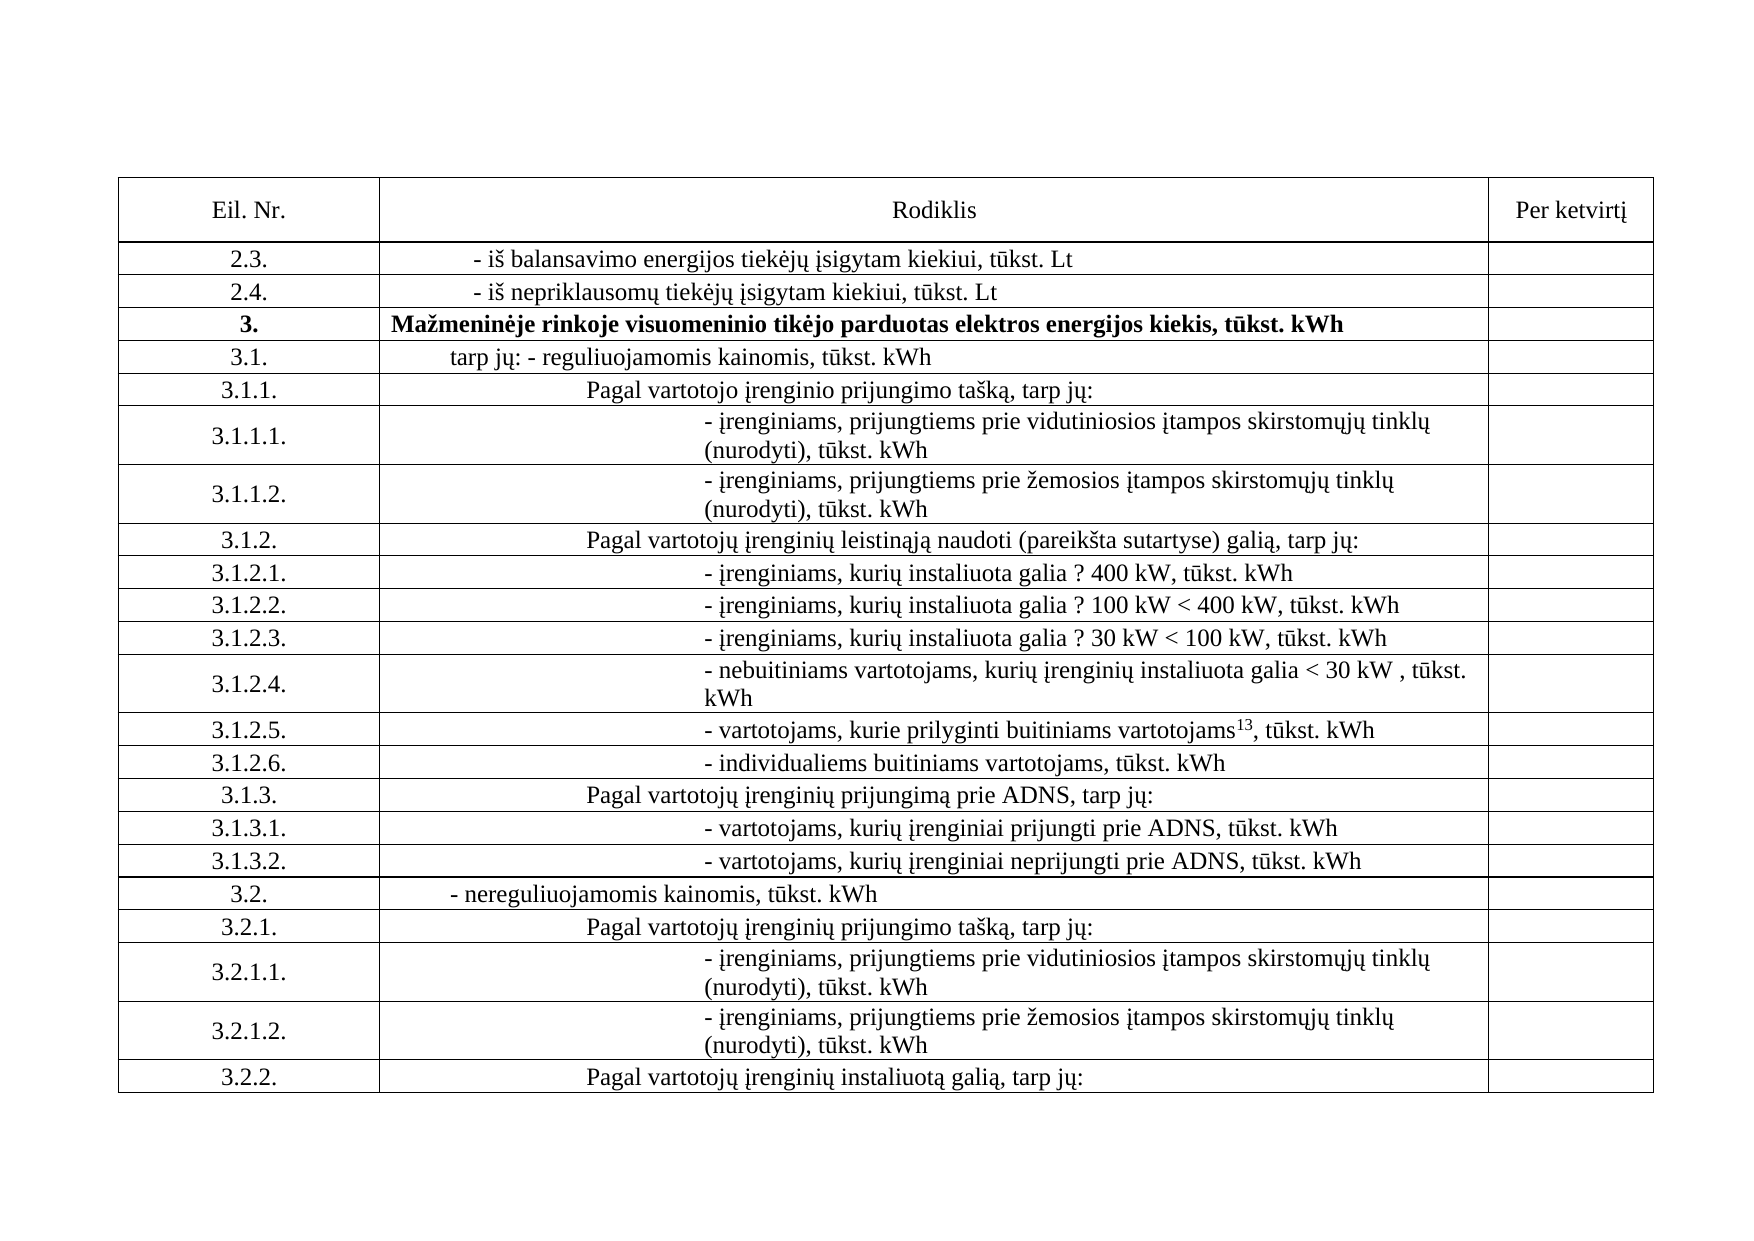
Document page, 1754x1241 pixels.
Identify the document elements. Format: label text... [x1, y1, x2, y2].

table_header Rodiklis [380, 178, 1488, 241]
table_cell [1489, 812, 1653, 843]
table_cell - nereguliuojamomis kainomis, tūkst. kWh [380, 878, 1488, 909]
table_cell [1489, 275, 1653, 307]
table_cell 3.1.2.4. [119, 655, 379, 712]
table_cell 3.1.2.5. [119, 713, 379, 745]
table_cell 3.2.1.2. [119, 1002, 379, 1059]
table_cell [1489, 243, 1653, 274]
table_cell - nebuitiniams vartotojams, kurių įrenginių instaliuota galia < 30 kW , tūkst. kWh [380, 655, 1488, 712]
table_cell - vartotojams, kurie prilyginti buitiniams vartotojams13, tūkst. kWh [380, 713, 1488, 745]
table_cell 3.1.3.2. [119, 845, 379, 876]
table_cell 3.1.2.6. [119, 746, 379, 778]
table_cell - įrenginiams, prijungtiems prie vidutiniosios įtampos skirstomųjų tinklų (nurodyti), tūkst. kWh [380, 943, 1488, 1001]
table_cell [1489, 524, 1653, 555]
table_cell [1489, 406, 1653, 464]
table_cell [1489, 589, 1653, 621]
table_cell 3.1.2.3. [119, 622, 379, 654]
table_cell [1489, 556, 1653, 588]
table_cell [1489, 655, 1653, 712]
table_cell 3.1.2.2. [119, 589, 379, 621]
table_cell Pagal vartotojų įrenginių prijungimą prie ADNS, tarp jų: [380, 779, 1488, 811]
table_cell 2.4. [119, 275, 379, 307]
table_cell 3.2.1.1. [119, 943, 379, 1001]
table_cell [1489, 374, 1653, 405]
table_cell - įrenginiams, kurių instaliuota galia ?>= 30 kW < 100 kW, tūkst. kWh [380, 622, 1488, 654]
table_cell - įrenginiams, kurių instaliuota galia ?>= 100 kW < 400 kW, tūkst. kWh [380, 589, 1488, 621]
table_cell 3.1.2. [119, 524, 379, 555]
table_cell - individualiems buitiniams vartotojams, tūkst. kWh [380, 746, 1488, 778]
table_cell - vartotojams, kurių įrenginiai neprijungti prie ADNS, tūkst. kWh [380, 845, 1488, 876]
table_cell Pagal vartotojų įrenginių prijungimo tašką, tarp jų: [380, 910, 1488, 942]
table_cell 3. [119, 308, 379, 340]
table_cell Mažmeninėje rinkoje visuomeninio tikėjo parduotas elektros energijos kiekis, tūkst. kWh [380, 308, 1488, 340]
table_cell 3.1. [119, 341, 379, 373]
table_cell - iš nepriklausomų tiekėjų įsigytam kiekiui, tūkst. Lt [380, 275, 1488, 307]
table_cell [1489, 465, 1653, 522]
table_cell [1489, 910, 1653, 942]
table_cell [1489, 341, 1653, 373]
table_cell 2.3. [119, 243, 379, 274]
table_cell Pagal vartotojų įrenginių instaliuotą galią, tarp jų: [380, 1060, 1488, 1092]
table_cell 3.2.1. [119, 910, 379, 942]
table_header Per ketvirtį [1489, 178, 1653, 241]
table_cell 3.1.3. [119, 779, 379, 811]
table_cell 3.1.1.1. [119, 406, 379, 464]
table_cell - įrenginiams, prijungtiems prie žemosios įtampos skirstomųjų tinklų (nurodyti), tūkst. kWh [380, 1002, 1488, 1059]
table_cell [1489, 779, 1653, 811]
table_cell [1489, 878, 1653, 909]
table_cell [1489, 746, 1653, 778]
table_cell 3.1.3.1. [119, 812, 379, 843]
table_cell [1489, 1060, 1653, 1092]
table_cell - įrenginiams, prijungtiems prie žemosios įtampos skirstomųjų tinklų (nurodyti), tūkst. kWh [380, 465, 1488, 522]
table_cell [1489, 943, 1653, 1001]
table_cell 3.1.1. [119, 374, 379, 405]
table_cell - įrenginiams, kurių instaliuota galia ?>= 400 kW, tūkst. kWh [380, 556, 1488, 588]
table_header Eil. Nr. [119, 178, 379, 241]
table_cell tarp jų: - reguliuojamomis kainomis, tūkst. kWh [380, 341, 1488, 373]
table_cell [1489, 308, 1653, 340]
table_cell - įrenginiams, prijungtiems prie vidutiniosios įtampos skirstomųjų tinklų (nurodyti), tūkst. kWh [380, 406, 1488, 464]
table_cell Pagal vartotojo įrenginio prijungimo tašką, tarp jų: [380, 374, 1488, 405]
table_cell - vartotojams, kurių įrenginiai prijungti prie ADNS, tūkst. kWh [380, 812, 1488, 843]
table_cell - iš balansavimo energijos tiekėjų įsigytam kiekiui, tūkst. Lt [380, 243, 1488, 274]
table_cell [1489, 845, 1653, 876]
table_cell 3.1.1.2. [119, 465, 379, 522]
table_cell Pagal vartotojų įrenginių leistinąją naudoti (pareikšta sutartyse) galią, tarp jų: [380, 524, 1488, 555]
table_cell [1489, 622, 1653, 654]
table_cell 3.2.2. [119, 1060, 379, 1092]
table_cell 3.1.2.1. [119, 556, 379, 588]
table_cell [1489, 1002, 1653, 1059]
table_cell 3.2. [119, 878, 379, 909]
table_cell [1489, 713, 1653, 745]
